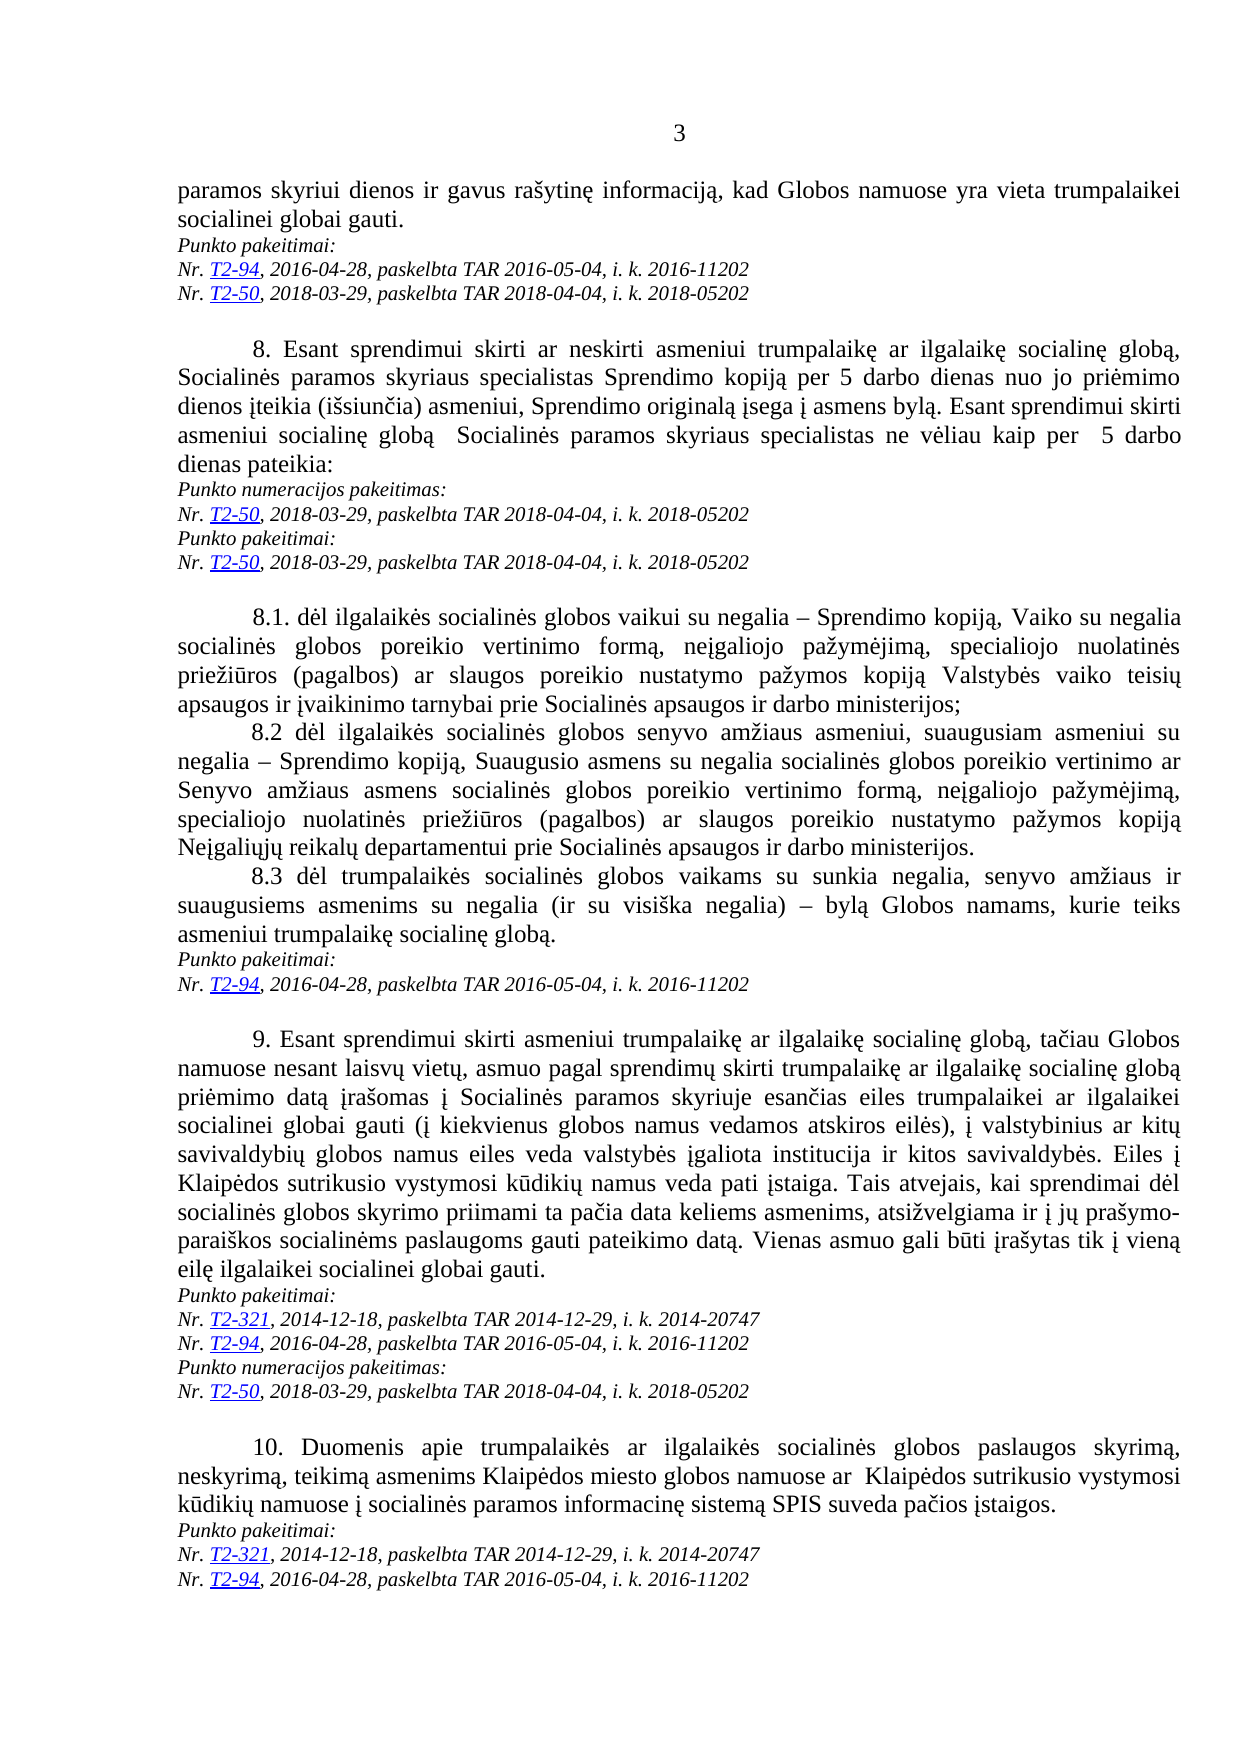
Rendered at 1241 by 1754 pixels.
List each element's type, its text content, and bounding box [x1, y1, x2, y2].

text Nr. T2-50, 2018-03-29, paskelbta TAR 2018-04-04, i. k. 2018-05202 [177, 549, 1181, 574]
text Nr. T2-94, 2016-04-28, paskelbta TAR 2016-05-04, i. k. 2016-11202 [177, 257, 1181, 281]
text 8.3 dėl trumpalaikės socialinės globos vaikams su sunkia negalia, senyvo amžiaus ir suaugusiems asmenims su negalia (ir su visiška negalia) – bylą Globos namams, kurie teiks asmeniui trumpalaikę socialinę globą. [177, 861, 1181, 947]
text Nr. T2-94, 2016-04-28, paskelbta TAR 2016-05-04, i. k. 2016-11202 [177, 971, 1181, 996]
text 8. Esant sprendimui skirti ar neskirti asmeniui trumpalaikę ar ilgalaikę socialinę globą, Socialinės paramos skyriaus specialistas Sprendimo kopiją per 5 darbo dienas nuo jo priėmimo dienos įteikia (išsiunčia) asmeniui, Sprendimo originalą įsega į asmens bylą. Esant sprendimui skirti asmeniui socialinę globą Socialinės paramos skyriaus specialistas ne vėliau kaip per 5 darbo dienas pateikia: [177, 334, 1181, 477]
text Punkto pakeitimai: [177, 1518, 1181, 1542]
text Nr. T2-321, 2014-12-18, paskelbta TAR 2014-12-29, i. k. 2014-20747 [177, 1307, 1181, 1331]
text 8.1. dėl ilgalaikės socialinės globos vaikui su negalia – Sprendimo kopiją, Vaiko su negalia socialinės globos poreikio vertinimo formą, neįgaliojo pažymėjimą, specialiojo nuolatinės priežiūros (pagalbos) ar slaugos poreikio nustatymo pažymos kopiją Valstybės vaiko teisių apsaugos ir įvaikinimo tarnybai prie Socialinės apsaugos ir darbo ministerijos; [177, 602, 1181, 717]
text Punkto pakeitimai: [177, 526, 1181, 549]
text paramos skyriui dienos ir gavus rašytinę informaciją, kad Globos namuose yra vieta trumpalaikei socialinei globai gauti. [177, 175, 1181, 233]
text Punkto numeracijos pakeitimas: [177, 477, 1181, 501]
text Nr. T2-50, 2018-03-29, paskelbta TAR 2018-04-04, i. k. 2018-05202 [177, 501, 1181, 526]
text 8.2 dėl ilgalaikės socialinės globos senyvo amžiaus asmeniui, suaugusiam asmeniui su negalia – Sprendimo kopiją, Suaugusio asmens su negalia socialinės globos poreikio vertinimo ar Senyvo amžiaus asmens socialinės globos poreikio vertinimo formą, neįgaliojo pažymėjimą, specialiojo nuolatinės priežiūros (pagalbos) ar slaugos poreikio nustatymo pažymos kopiją Neįgaliųjų reikalų departamentui prie Socialinės apsaugos ir darbo ministerijos. [177, 717, 1181, 861]
text Nr. T2-94, 2016-04-28, paskelbta TAR 2016-05-04, i. k. 2016-11202 [177, 1331, 1181, 1355]
text Nr. T2-94, 2016-04-28, paskelbta TAR 2016-05-04, i. k. 2016-11202 [177, 1566, 1181, 1591]
text Nr. T2-50, 2018-03-29, paskelbta TAR 2018-04-04, i. k. 2018-05202 [177, 1379, 1181, 1403]
text 9. Esant sprendimui skirti asmeniui trumpalaikę ar ilgalaikę socialinę globą, tačiau Globos namuose nesant laisvų vietų, asmuo pagal sprendimų skirti trumpalaikę ar ilgalaikę socialinę globą priėmimo datą įrašomas į Socialinės paramos skyriuje esančias eiles trumpalaikei ar ilgalaikei socialinei globai gauti (į kiekvienus globos namus vedamos atskiros eilės), į valstybinius ar kitų savivaldybių globos namus eiles veda valstybės įgaliota institucija ir kitos savivaldybės. Eiles į Klaipėdos sutrikusio vystymosi kūdikių namus veda pati įstaiga. Tais atvejais, kai sprendimai dėl socialinės globos skyrimo priimami ta pačia data keliems asmenims, atsižvelgiama ir į jų prašymo-paraiškos socialinėms paslaugoms gauti pateikimo datą. Vienas asmuo gali būti įrašytas tik į vieną eilę ilgalaikei socialinei globai gauti. [177, 1024, 1181, 1283]
text Punkto numeracijos pakeitimas: [177, 1355, 1181, 1379]
text 10. Duomenis apie trumpalaikės ar ilgalaikės socialinės globos paslaugos skyrimą, neskyrimą, teikimą asmenims Klaipėdos miesto globos namuose ar Klaipėdos sutrikusio vystymosi kūdikių namuose į socialinės paramos informacinę sistemą SPIS suveda pačios įstaigos. [177, 1432, 1181, 1518]
text Punkto pakeitimai: [177, 1283, 1181, 1307]
text Punkto pakeitimai: [177, 233, 1181, 257]
text Nr. T2-50, 2018-03-29, paskelbta TAR 2018-04-04, i. k. 2018-05202 [177, 281, 1181, 305]
text Nr. T2-321, 2014-12-18, paskelbta TAR 2014-12-29, i. k. 2014-20747 [177, 1542, 1181, 1566]
text Punkto pakeitimai: [177, 947, 1181, 971]
